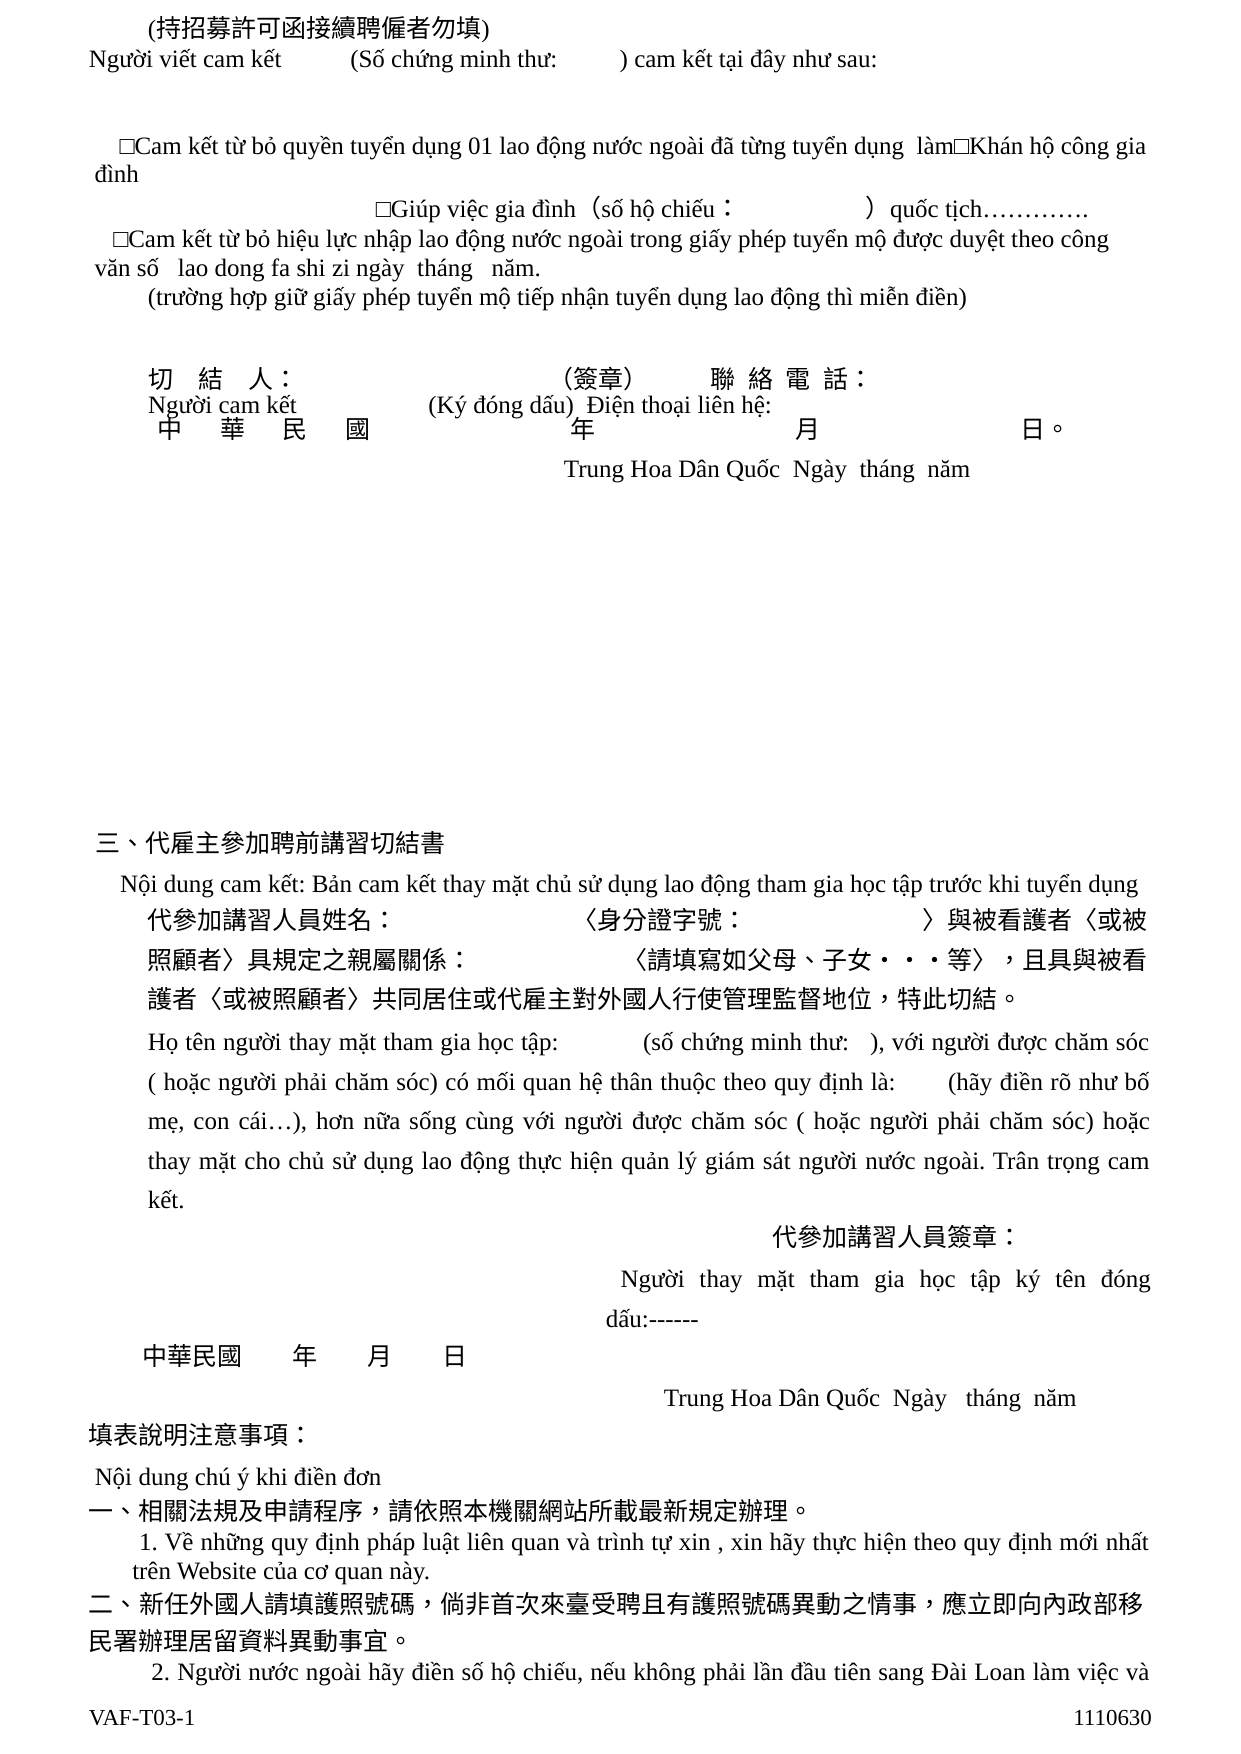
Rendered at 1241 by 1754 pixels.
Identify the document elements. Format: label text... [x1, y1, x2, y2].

text 1. Về những quy định pháp luật liên quan và trình tự xin , xin hãy thực hiện theo quy định mới nhất trên Website của cơ quan này. [132, 1527, 1152, 1585]
text Người cam kết (Ký đóng dấu) Điện thoại liên hệ: [148, 393, 1152, 418]
text 代參加講習人員姓名： 〈身分證字號： 〉與被看護者〈或被照顧者〉具規定之親屬關係： 〈請填寫如父母、子女・・・等〉，且具與被看護者〈或被照顧者〉共同居住或代雇主對外國人行使管理監督地位，特此切結。 [148, 897, 1152, 1016]
text Họ tên người thay mặt tham gia học tập: (số chứng minh thư: ), với người được chăm sóc ( hoặc người phải chăm sóc) có mối quan hệ thân thuộc theo quy định là: (hãy điền rõ như bố mẹ, con cái…), hơn nữa sống cùng với người được chăm sóc ( hoặc người phải chăm sóc) hoặc thay mặt cho chủ sử dụng lao động thực hiện quản lý giám sát người nước ngoài. Trân trọng cam kết. [148, 1016, 1152, 1214]
text 代參加講習人員簽章： [148, 1214, 1152, 1254]
text 三、代雇主參加聘前講習切結書 [89, 833, 1152, 858]
list 二、新任外國人請填護照號碼，倘非首次來臺受聘且有護照號碼異動之情事，應立即向內政部移民署辦理居留資料異動事宜。 [89, 1585, 1146, 1657]
text Người thay mặt tham gia học tập ký tên đóng dấu:------ [606, 1254, 1152, 1333]
text 2. Người nước ngoài hãy điền số hộ chiếu, nếu không phải lần đầu tiên sang Đài Loan làm việc và [151, 1657, 1152, 1686]
text Trung Hoa Dân Quốc Ngày tháng năm [89, 1372, 1152, 1412]
text (持招募許可函接續聘僱者勿填) [148, 8, 1146, 44]
text Người viết cam kết (Số chứng minh thư: ) cam kết tại đây như sau: [89, 44, 1146, 73]
text (trường hợp giữ giấy phép tuyển mộ tiếp nhận tuyển dụng lao động thì miễn điền) [148, 282, 1146, 311]
text Nội dung cam kết: Bản cam kết thay mặt chủ sử dụng lao động tham gia học tập trước khi tuyển dụng [89, 858, 1152, 897]
text □Cam kết từ bỏ hiệu lực nhập lao động nước ngoài trong giấy phép tuyển mộ được duyệt theo công văn số lao dong fa shi zi ngày tháng năm. [94, 224, 1152, 282]
text □Cam kết từ bỏ quyền tuyển dụng 01 lao động nước ngoài đã từng tuyển dụng làm□Khán hộ công gia đình [94, 131, 1152, 188]
text Nội dung chú ý khi điền đơn [94, 1452, 1146, 1491]
list 一、相關法規及申請程序，請依照本機關網站所載最新規定辦理。 [89, 1491, 1146, 1527]
text 中 華 民 國 年 月 日。 [157, 418, 1152, 443]
text □Giúp việc gia đình（số hộ chiếu： ）quốc tịch…………. [94, 188, 1152, 224]
text 填表說明注意事項： [89, 1412, 1152, 1452]
text 切 結 人： （簽章） 聯 絡 電 話： [148, 368, 1152, 393]
text 中華民國 年 月 日 [89, 1333, 1152, 1372]
text Trung Hoa Dân Quốc Ngày tháng năm [89, 443, 1152, 483]
